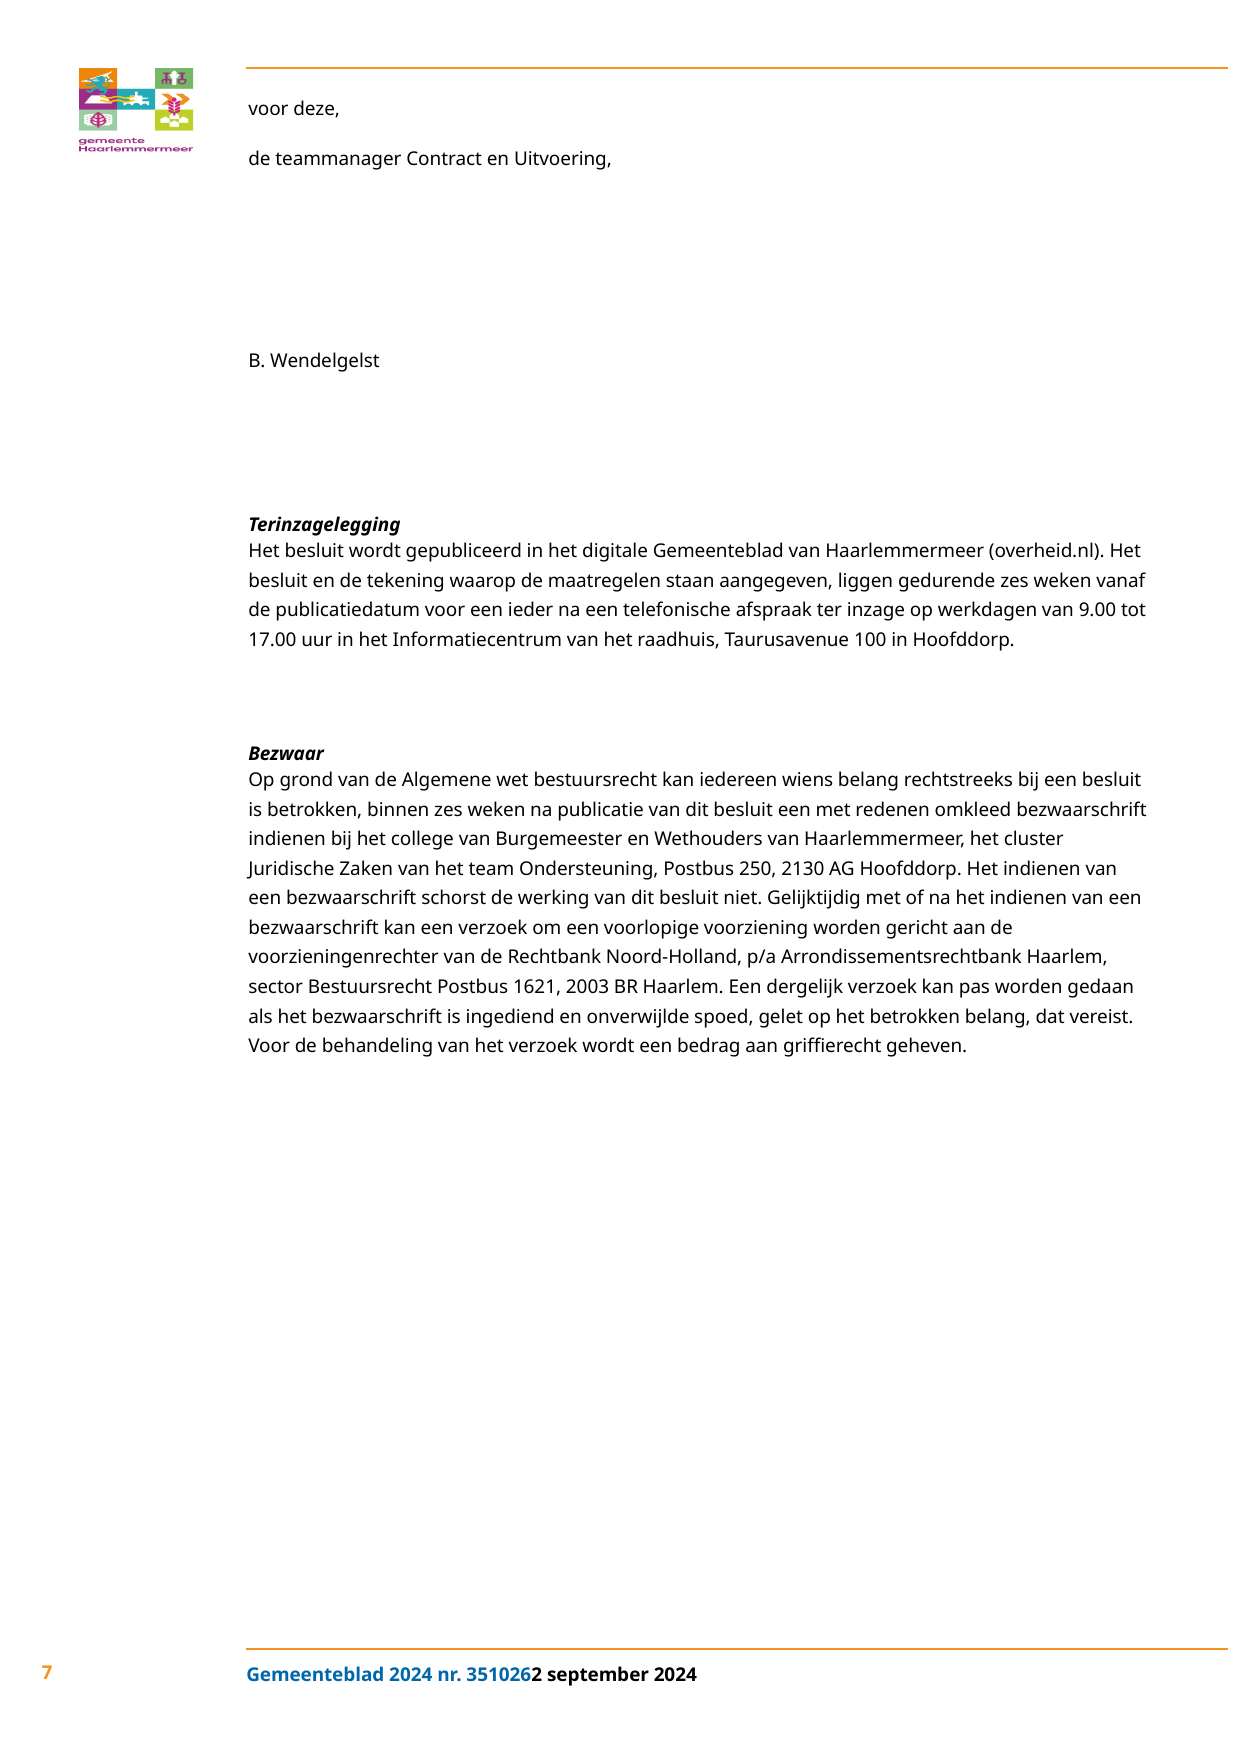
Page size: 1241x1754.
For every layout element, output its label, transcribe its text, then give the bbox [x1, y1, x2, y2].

text Terinzagelegging [248, 512, 1152, 537]
text Op grond van de Algemene wet bestuursrecht kan iedereen wiens belang rechtstreeks bij een besluit is betrokken, binnen zes weken na publicatie van dit besluit een met redenen omkleed bezwaarschrift indienen bij het college van Burgemeester en Wethouders van Haarlemmermeer, het cluster Juridische Zaken van het team Ondersteuning, Postbus 250, 2130 AG Hoofddorp. Het indienen van een bezwaarschrift schorst de werking van dit besluit niet. Gelijktijdig met of na het indienen van een bezwaarschrift kan een verzoek om een voorlopige voorziening worden gericht aan de voorzieningenrechter van de Rechtbank Noord-Holland, p/a Arrondissementsrechtbank Haarlem, sector Bestuursrecht Postbus 1621, 2003 BR Haarlem. Een dergelijk verzoek kan pas worden gedaan als het bezwaarschrift is ingediend en onverwijlde spoed, gelet op het betrokken belang, dat vereist. Voor de behandeling van het verzoek wordt een bedrag aan griffierecht geheven. [248, 766, 1152, 1058]
text voor deze, [248, 95, 1152, 121]
text Bezwaar [248, 741, 1152, 766]
text B. Wendelgelst [248, 347, 1152, 373]
picture [41, 47, 231, 172]
text Het besluit wordt gepubliceerd in het digitale Gemeenteblad van Haarlemmermeer (overheid.nl). Het besluit en de tekening waarop de maatregelen staan aangegeven, liggen gedurende zes weken vanaf de publicatiedatum voor een ieder na een telefonische afspraak ter inzage op werkdagen van 9.00 tot 17.00 uur in het Informatiecentrum van het raadhuis, Taurusavenue 100 in Hoofddorp. [248, 537, 1152, 652]
text de teammanager Contract en Uitvoering, [248, 145, 1152, 171]
